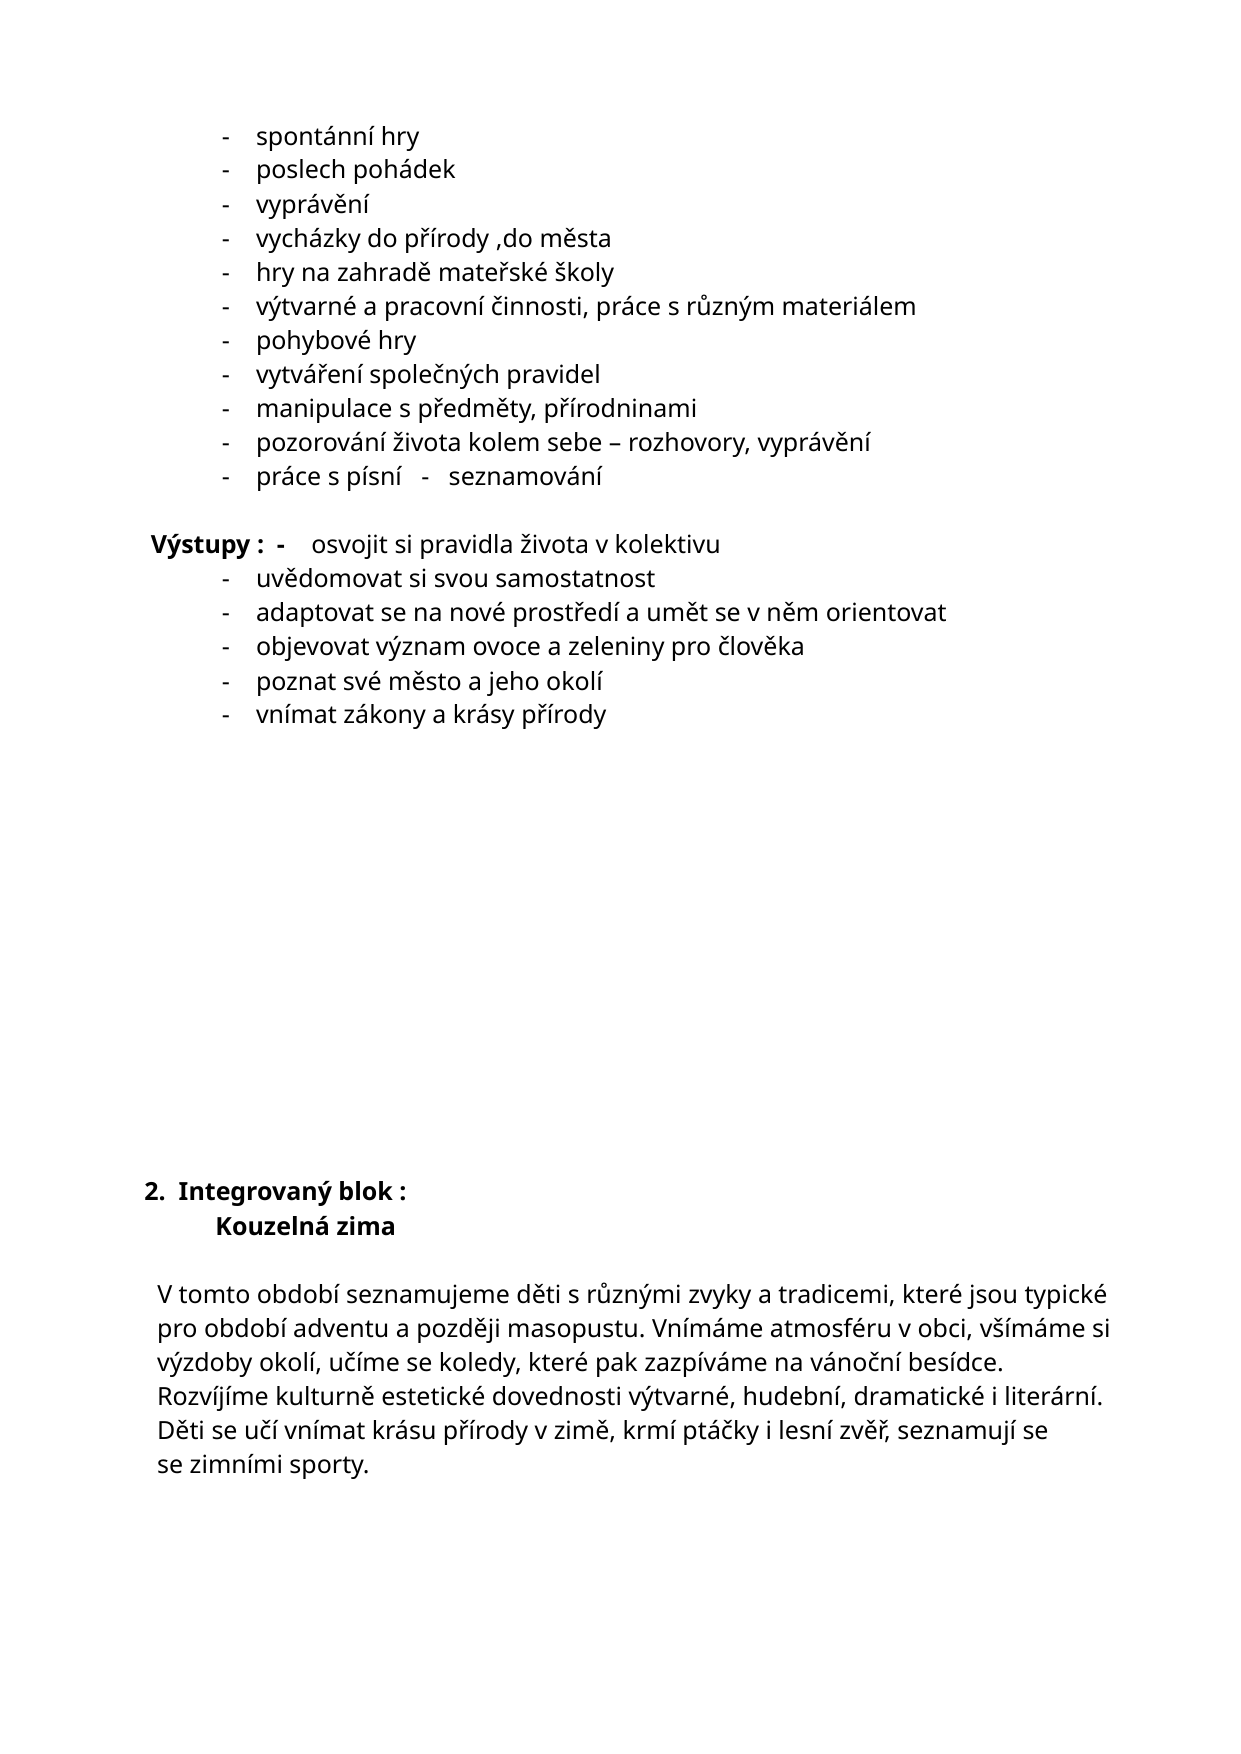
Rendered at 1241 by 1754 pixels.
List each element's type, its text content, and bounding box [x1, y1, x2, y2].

text - poslech pohádek [118, 152, 1122, 186]
text výzdoby okolí, učíme se koledy, které pak zazpíváme na vánoční besídce. [118, 1344, 1122, 1378]
text 2. Integrovaný blok : [118, 1174, 1122, 1208]
text - práce s písní - seznamování [118, 459, 1122, 493]
text se zimními sporty. [118, 1447, 1122, 1481]
text - vyprávění [118, 186, 1122, 220]
text - výtvarné a pracovní činnosti, práce s různým materiálem [118, 288, 1122, 322]
text Kouzelná zima [118, 1208, 1122, 1242]
text - adaptovat se na nové prostředí a umět se v něm orientovat [118, 595, 1122, 629]
text Rozvíjíme kulturně estetické dovednosti výtvarné, hudební, dramatické i literární. [118, 1378, 1122, 1412]
text - uvědomovat si svou samostatnost [118, 561, 1122, 595]
text Výstupy : - osvojit si pravidla života v kolektivu [118, 527, 1122, 561]
text - poznat své město a jeho okolí [118, 663, 1122, 697]
text - objevovat význam ovoce a zeleniny pro člověka [118, 629, 1122, 663]
text - hry na zahradě mateřské školy [118, 254, 1122, 288]
text Děti se učí vnímat krásu přírody v zimě, krmí ptáčky i lesní zvěř, seznamují se [118, 1412, 1122, 1447]
text - spontánní hry [118, 118, 1122, 152]
text pro období adventu a později masopustu. Vnímáme atmosféru v obci, všímáme si [118, 1310, 1122, 1344]
text - vycházky do přírody ,do města [118, 220, 1122, 254]
text - manipulace s předměty, přírodninami [118, 391, 1122, 425]
text - vytváření společných pravidel [118, 357, 1122, 391]
text - pozorování života kolem sebe – rozhovory, vyprávění [118, 425, 1122, 459]
text - vnímat zákony a krásy přírody [118, 697, 1122, 731]
text V tomto období seznamujeme děti s různými zvyky a tradicemi, které jsou typické [118, 1276, 1122, 1310]
text - pohybové hry [118, 322, 1122, 357]
